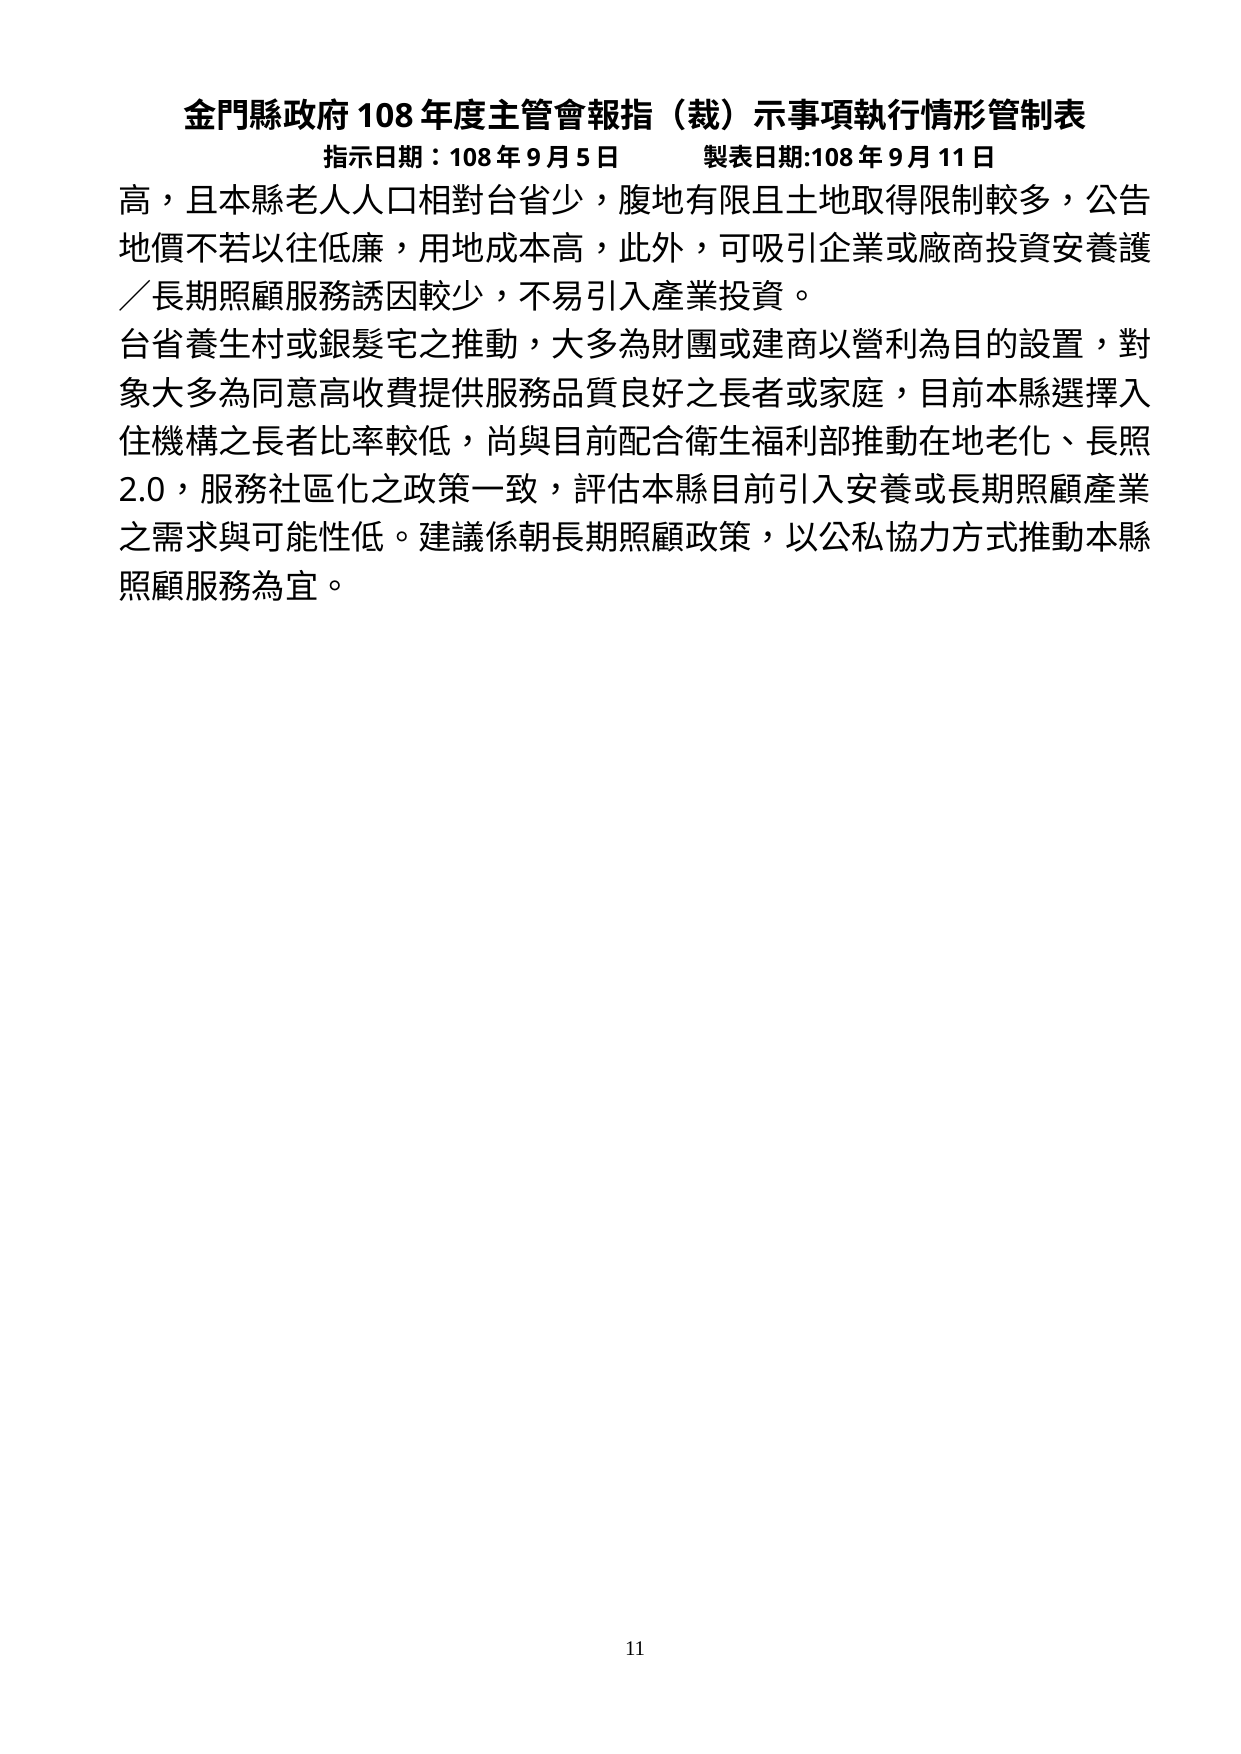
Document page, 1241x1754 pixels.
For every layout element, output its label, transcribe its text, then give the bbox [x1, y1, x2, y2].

text 台省養生村或銀髮宅之推動，大多為財團或建商以營利為目的設置，對象大多為同意高收費提供服務品質良好之長者或家庭，目前本縣選擇入住機構之長者比率較低，尚與目前配合衛生福利部推動在地老化、長照2.0，服務社區化之政策一致，評估本縣目前引入安養或長期照顧產業之需求與可能性低。建議係朝長期照顧政策，以公私協力方式推動本縣照顧服務為宜。 [118, 318, 1152, 608]
text 高，且本縣老人人口相對台省少，腹地有限且土地取得限制較多，公告地價不若以往低廉，用地成本高，此外，可吸引企業或廠商投資安養護／長期照顧服務誘因較少，不易引入產業投資。 [118, 173, 1152, 318]
